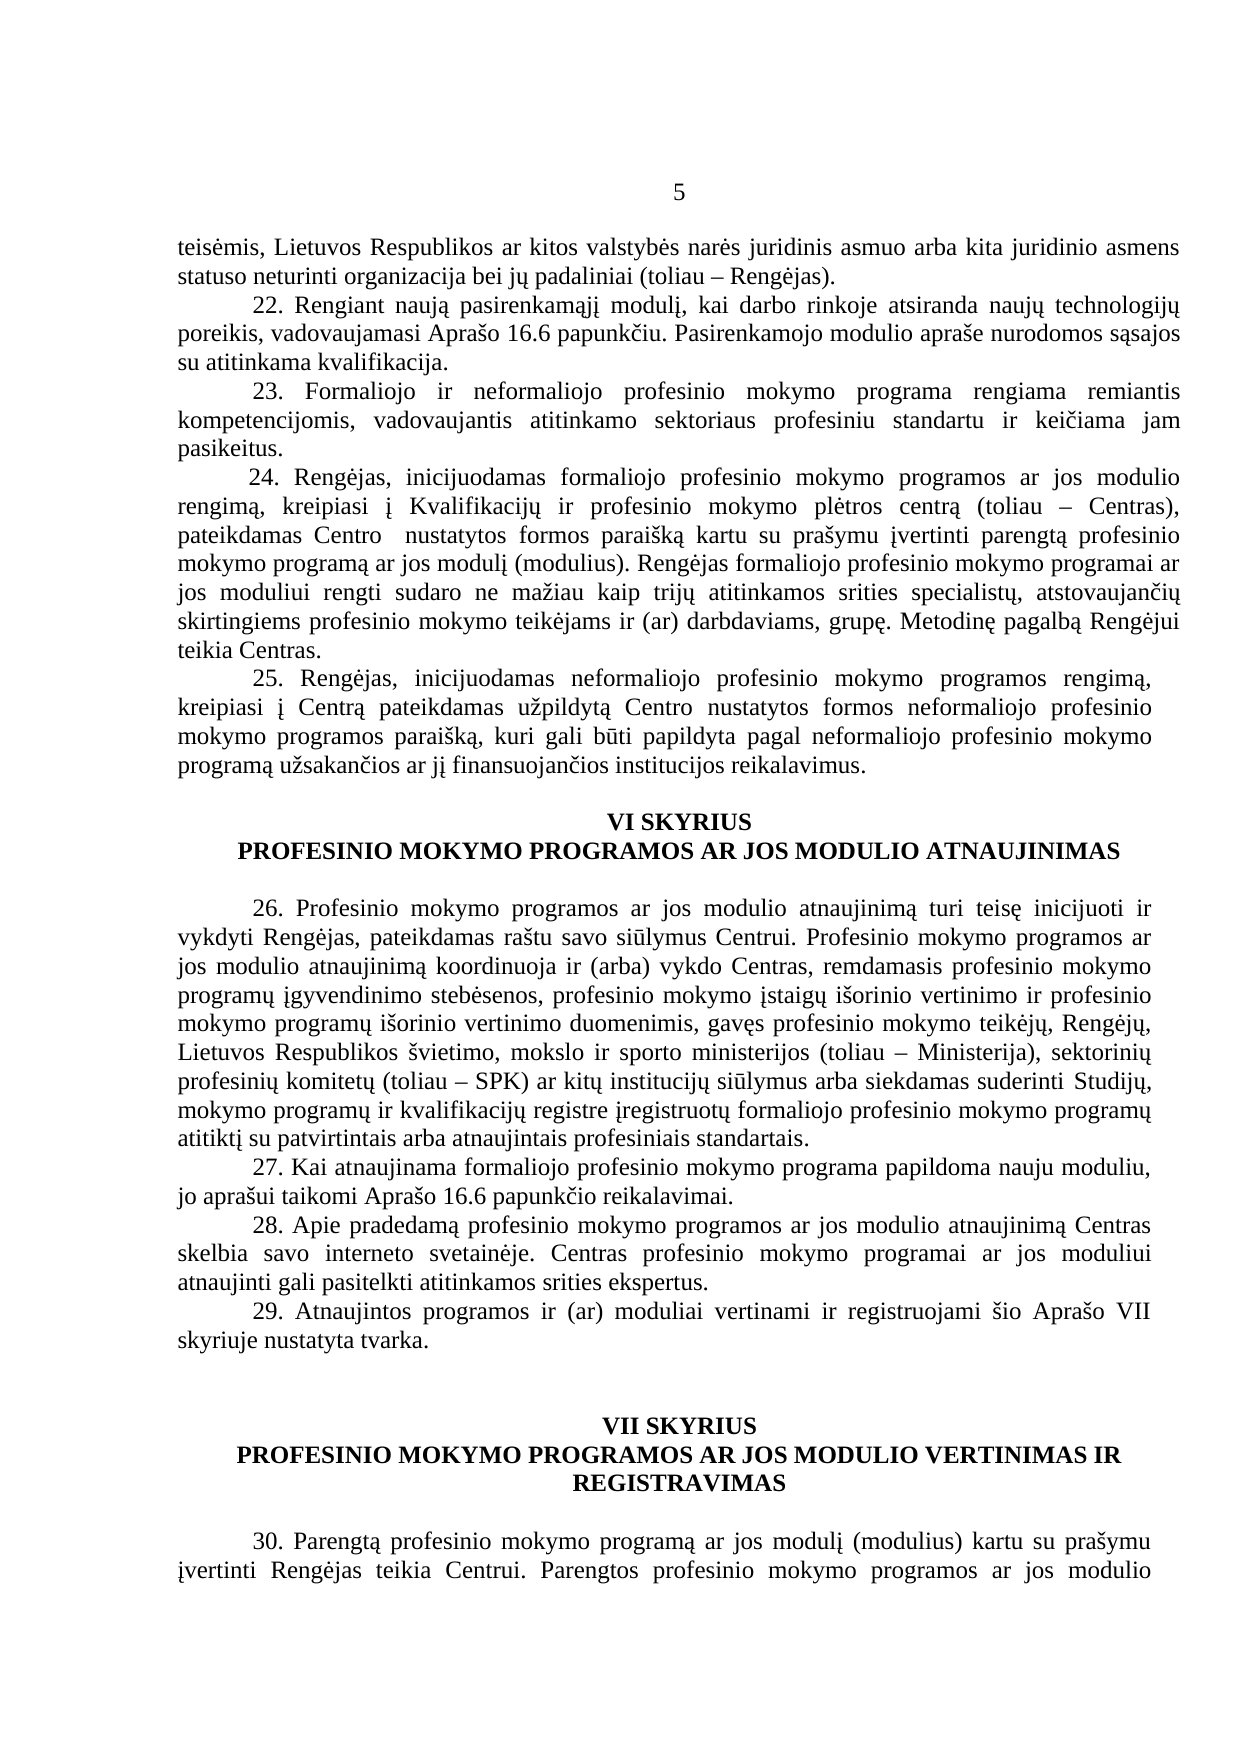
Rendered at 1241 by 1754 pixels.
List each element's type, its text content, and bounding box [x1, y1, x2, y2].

text teisėmis, Lietuvos Respublikos ar kitos valstybės narės juridinis asmuo arba kita juridinio asmens statuso neturinti organizacija bei jų padaliniai (toliau – Rengėjas). [177, 232, 1181, 290]
text 24. Rengėjas, inicijuodamas formaliojo profesinio mokymo programos ar jos modulio rengimą, kreipiasi į Kvalifikacijų ir profesinio mokymo plėtros centrą (toliau – Centras), pateikdamas Centro nustatytos formos paraišką kartu su prašymu įvertinti parengtą profesinio mokymo programą ar jos modulį (modulius). Rengėjas formaliojo profesinio mokymo programai ar jos moduliui rengti sudaro ne mažiau kaip trijų atitinkamos srities specialistų, atstovaujančių skirtingiems profesinio mokymo teikėjams ir (ar) darbdaviams, grupę. Metodinę pagalbą Rengėjui teikia Centras. [177, 462, 1181, 663]
text 27. Kai atnaujinama formaliojo profesinio mokymo programa papildoma nauju moduliu, jo aprašui taikomi Aprašo 16.6 papunkčio reikalavimai. [177, 1152, 1152, 1210]
text PROFESINIO MOKYMO PROGRAMOS Ar JOS modulio ATNAUJINIMAS [177, 836, 1181, 865]
text 23. Formaliojo ir neformaliojo profesinio mokymo programa rengiama remiantis kompetencijomis, vadovaujantis atitinkamo sektoriaus profesiniu standartu ir keičiama jam pasikeitus. [177, 376, 1181, 462]
text PROFESINIO MOKYMO PROGRAMOS AR JOS MODULIO VERTINIMAS IR REGISTRAVIMAS [177, 1440, 1181, 1497]
text 22. Rengiant naują pasirenkamąjį modulį, kai darbo rinkoje atsiranda naujų technologijų poreikis, vadovaujamasi Aprašo 16.6 papunkčiu. Pasirenkamojo modulio apraše nurodomos sąsajos su atitinkama kvalifikacija. [177, 290, 1181, 376]
text 25. Rengėjas, inicijuodamas neformaliojo profesinio mokymo programos rengimą, kreipiasi į Centrą pateikdamas užpildytą Centro nustatytos formos neformaliojo profesinio mokymo programos paraišką, kuri gali būti papildyta pagal neformaliojo profesinio mokymo programą užsakančios ar jį finansuojančios institucijos reikalavimus. [177, 663, 1152, 778]
text VI skyrius [177, 807, 1181, 836]
text 29. Atnaujintos programos ir (ar) moduliai vertinami ir registruojami šio Aprašo VII skyriuje nustatyta tvarka. [177, 1296, 1152, 1353]
text 28. Apie pradedamą profesinio mokymo programos ar jos modulio atnaujinimą Centras skelbia savo interneto svetainėje. Centras profesinio mokymo programai ar jos moduliui atnaujinti gali pasitelkti atitinkamos srities ekspertus. [177, 1210, 1152, 1296]
text 26. Profesinio mokymo programos ar jos modulio atnaujinimą turi teisę inicijuoti ir vykdyti Rengėjas, pateikdamas raštu savo siūlymus Centrui. Profesinio mokymo programos ar jos modulio atnaujinimą koordinuoja ir (arba) vykdo Centras, remdamasis profesinio mokymo programų įgyvendinimo stebėsenos, profesinio mokymo įstaigų išorinio vertinimo ir profesinio mokymo programų išorinio vertinimo duomenimis, gavęs profesinio mokymo teikėjų, Rengėjų, Lietuvos Respublikos švietimo, mokslo ir sporto ministerijos (toliau – Ministerija), sektorinių profesinių komitetų (toliau – SPK) ar kitų institucijų siūlymus arba siekdamas suderinti Studijų, mokymo programų ir kvalifikacijų registre įregistruotų formaliojo profesinio mokymo programų atitiktį su patvirtintais arba atnaujintais profesiniais standartais. [177, 893, 1152, 1152]
text 30. Parengtą profesinio mokymo programą ar jos modulį (modulius) kartu su prašymu įvertinti Rengėjas teikia Centrui. Parengtos profesinio mokymo programos ar jos modulio [177, 1526, 1152, 1583]
text VII SKYRIUS [177, 1411, 1181, 1440]
